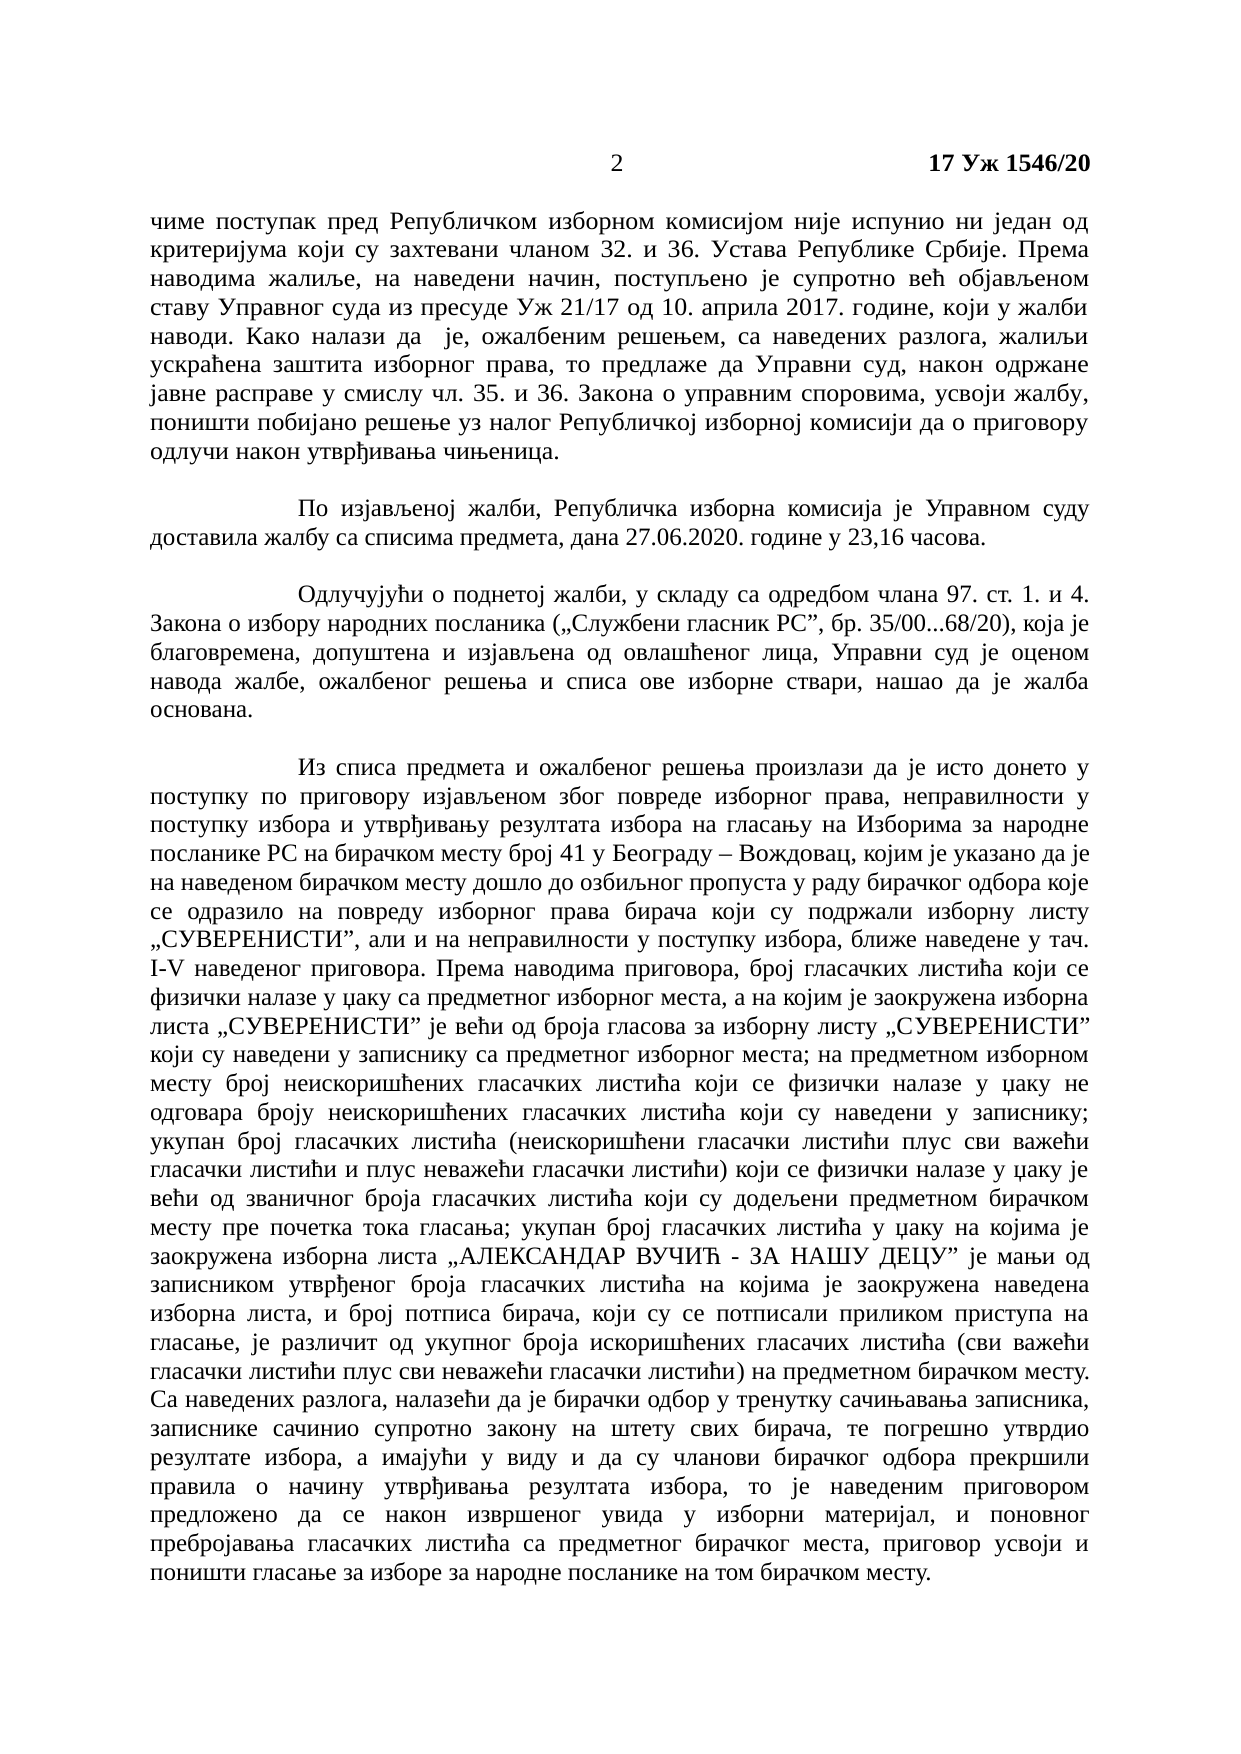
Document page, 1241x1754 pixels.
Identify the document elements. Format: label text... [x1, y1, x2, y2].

text Одлучујући о поднетој жалби, у складу са одредбом члана 97. ст. 1. и 4. Закона о избору народних посланика („Службени гласник РС”, бр. 35/00...68/20), која је благовремена, допуштена и изјављена од овлашћеног лица, Управни суд је оценом навода жалбе, ожалбеног решења и списа ове изборне ствари, нашао да је жалба основана. [150, 579, 1090, 723]
text чиме поступак пред Републичком изборном комисијом није испунио ни један од критеријума који су захтевани чланом 32. и 36. Устава Републике Србије. Према наводима жалиље, на наведени начин, поступљено је супротно већ објављеном ставу Управног суда из пресуде Уж 21/17 од 10. априла 2017. године, који у жалби наводи. Како налази да је, ожалбеним решењем, са наведених разлога, жалиљи ускраћена заштита изборног права, то предлаже да Управни суд, након одржане јавне расправе у смислу чл. 35. и 36. Закона о управним споровима, усвоји жалбу, поништи побијано решење уз налог Републичкој изборној комисији да о приговору одлучи након утврђивања чињеница. [150, 206, 1090, 464]
text Из списа предмета и ожалбеног решења произлази да је исто донето у поступку по приговору изјављеном због повреде изборног права, неправилности у поступку избора и утврђивању резултата избора на гласању на Изборима за народне посланике РС на бирачком месту број 41 у Београду – Вождовац, којим је указано да је на наведеном бирачком месту дошло до озбиљног пропуста у раду бирачког одбора које се одразило на повреду изборног права бирача који су подржали изборну листу „СУВЕРЕНИСТИ”, али и на неправилности у поступку избора, ближе наведене у тач. I-V наведеног приговора. Према наводима приговора, број гласачких листића који се физички налазе у џаку са предметног изборног места, а на којим је заокружена изборна листа „СУВЕРЕНИСТИ” је већи од броја гласова за изборну листу „СУВЕРЕНИСТИ” који су наведени у записнику са предметног изборног места; на предметном изборном месту број неискоришћених гласачких листића који се физички налазе у џаку не одговара броју неискоришћених гласачких листића који су наведени у записнику; укупан број гласачких листића (неискоришћени гласачки листићи плус сви важећи гласачки листићи и плус неважећи гласачки листићи) који се физички налазе у џаку је већи од званичног броја гласачких листића који су додељени предметном бирачком месту пре почетка тока гласања; укупан број гласачких листића у џаку на којима је заокружена изборна листа „АЛЕКСАНДАР ВУЧИЋ - ЗА НАШУ ДЕЦУ” је мањи од записником утврђеног броја гласачких листића на којима је заокружена наведена изборна листа, и број потписа бирача, који су се потписали приликом приступа на гласање, је различит од укупног броја искоришћених гласачих листића (сви важећи гласачки листићи плус сви неважећи гласачки листићи) на предметном бирачком месту. Са наведених разлога, налазећи да је бирачки одбор у тренутку сачињавања записника, записнике сачинио супротно закону на штету свих бирача, те погрешно утврдио резултате избора, а имајући у виду и да су чланови бирачког одбора прекршили правила о начину утврђивања резултата избора, то је наведеним приговором предложено да се након извршеног увида у изборни материјал, и поновног пребројавања гласачких листића са предметног бирачког места, приговор усвоји и поништи гласање за изборе за народне посланике на том бирачком месту. [150, 752, 1090, 1586]
text По изјављеној жалби, Републичка изборна комисија је Управном суду доставила жалбу са списима предмета, дана 27.06.2020. године у 23,16 часова. [150, 493, 1090, 551]
